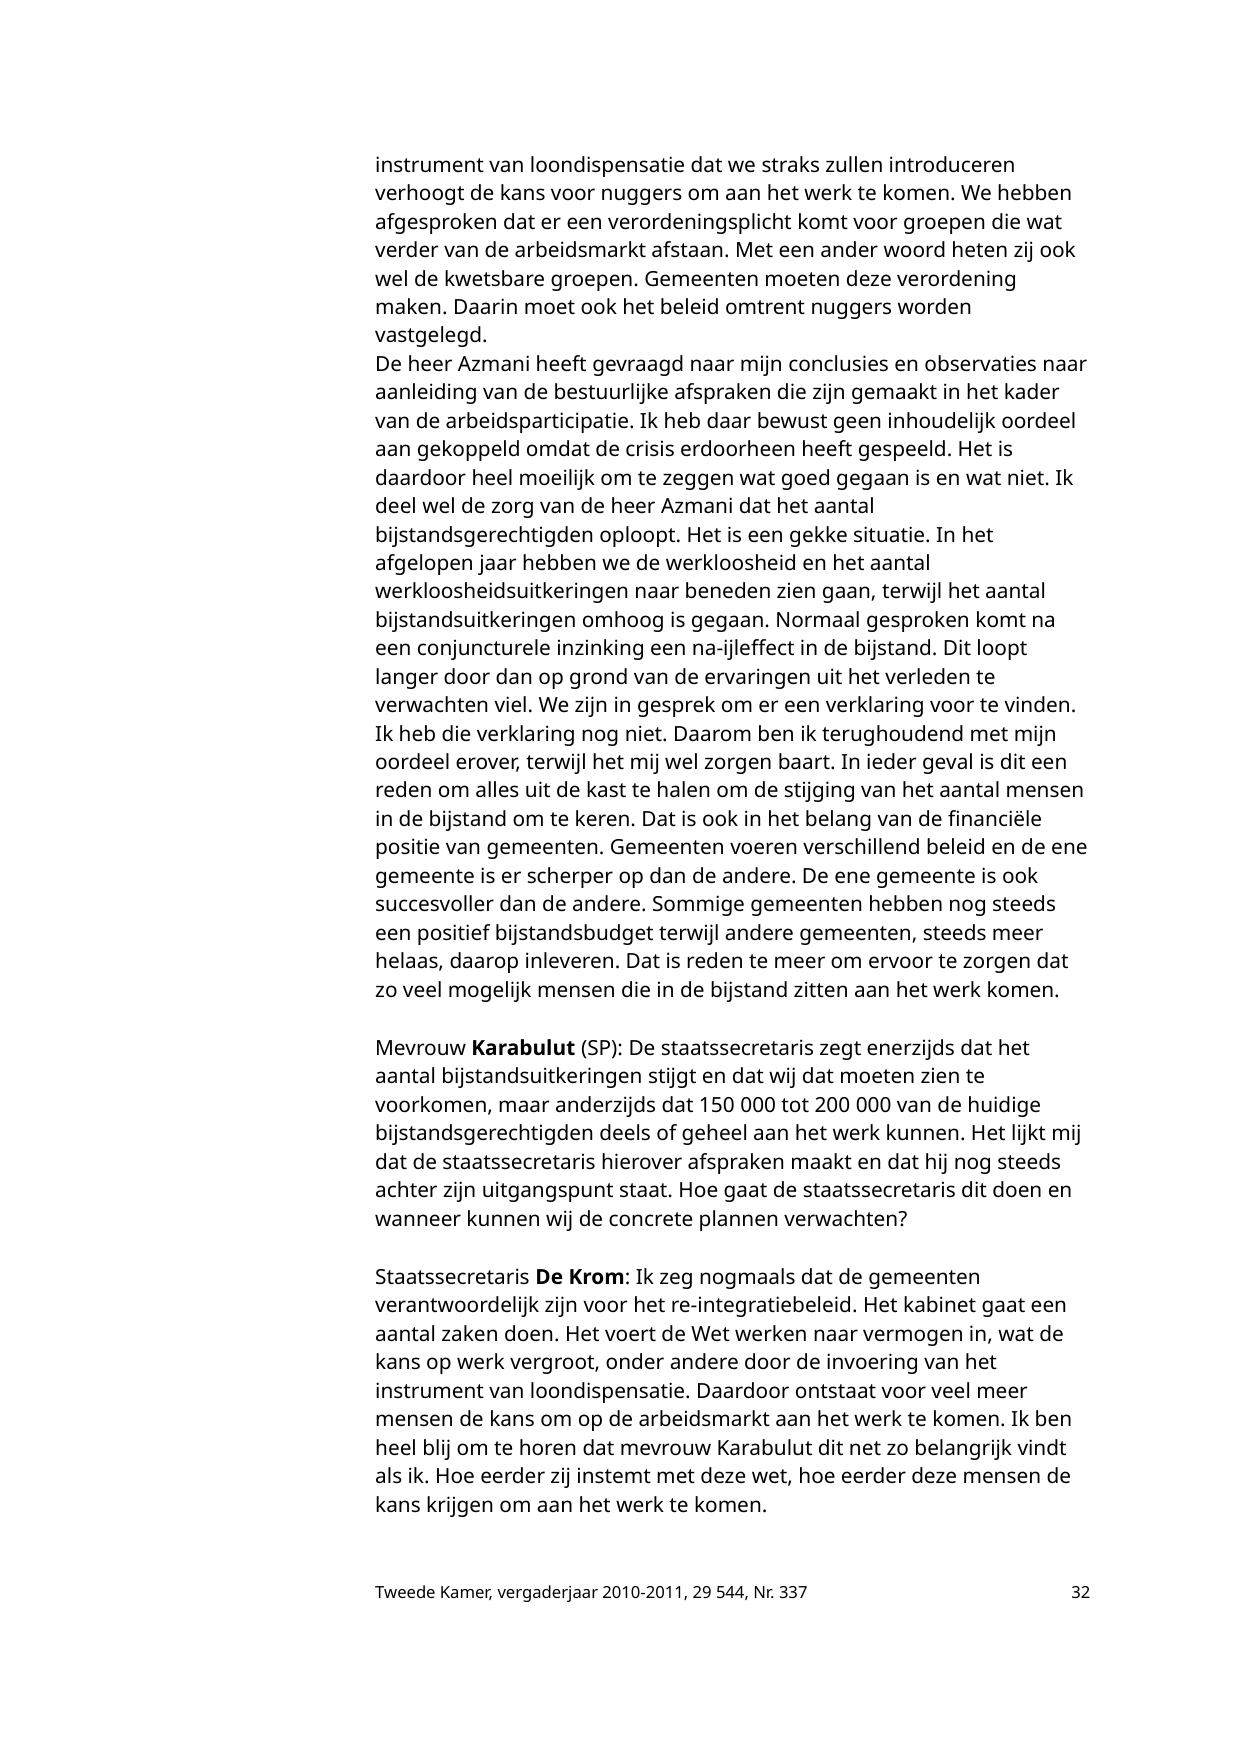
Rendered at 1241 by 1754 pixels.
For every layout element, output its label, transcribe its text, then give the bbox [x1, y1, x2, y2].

text Staatssecretaris De Krom: Ik zeg nogmaals dat de gemeenten verantwoordelijk zijn voor het re-integratiebeleid. Het kabinet gaat een aantal zaken doen. Het voert de Wet werken naar vermogen in, wat de kans op werk vergroot, onder andere door de invoering van het instrument van loondispensatie. Daardoor ontstaat voor veel meer mensen de kans om op de arbeidsmarkt aan het werk te komen. Ik ben heel blij om te horen dat mevrouw Karabulut dit net zo belangrijk vindt als ik. Hoe eerder zij instemt met deze wet, hoe eerder deze mensen de kans krijgen om aan het werk te komen. [375, 1262, 1090, 1518]
text Mevrouw Karabulut (SP): De staatssecretaris zegt enerzijds dat het aantal bijstandsuitkeringen stijgt en dat wij dat moeten zien te voorkomen, maar anderzijds dat 150 000 tot 200 000 van de huidige bijstandsgerechtigden deels of geheel aan het werk kunnen. Het lijkt mij dat de staatssecretaris hierover afspraken maakt en dat hij nog steeds achter zijn uitgangspunt staat. Hoe gaat de staatssecretaris dit doen en wanneer kunnen wij de concrete plannen verwachten? [375, 1033, 1090, 1232]
text instrument van loondispensatie dat we straks zullen introduceren verhoogt de kans voor nuggers om aan het werk te komen. We hebben afgesproken dat er een verordeningsplicht komt voor groepen die wat verder van de arbeidsmarkt afstaan. Met een ander woord heten zij ook wel de kwetsbare groepen. Gemeenten moeten deze verordening maken. Daarin moet ook het beleid omtrent nuggers worden vastgelegd. [375, 150, 1090, 349]
text De heer Azmani heeft gevraagd naar mijn conclusies en observaties naar aanleiding van de bestuurlijke afspraken die zijn gemaakt in het kader van de arbeidsparticipatie. Ik heb daar bewust geen inhoudelijk oordeel aan gekoppeld omdat de crisis erdoorheen heeft gespeeld. Het is daardoor heel moeilijk om te zeggen wat goed gegaan is en wat niet. Ik deel wel de zorg van de heer Azmani dat het aantal bijstandsgerechtigden oploopt. Het is een gekke situatie. In het afgelopen jaar hebben we de werkloosheid en het aantal werkloosheidsuitkeringen naar beneden zien gaan, terwijl het aantal bijstandsuitkeringen omhoog is gegaan. Normaal gesproken komt na een conjuncturele inzinking een na-ijleffect in de bijstand. Dit loopt langer door dan op grond van de ervaringen uit het verleden te verwachten viel. We zijn in gesprek om er een verklaring voor te vinden. Ik heb die verklaring nog niet. Daarom ben ik terughoudend met mijn oordeel erover, terwijl het mij wel zorgen baart. In ieder geval is dit een reden om alles uit de kast te halen om de stijging van het aantal mensen in de bijstand om te keren. Dat is ook in het belang van de financiële positie van gemeenten. Gemeenten voeren verschillend beleid en de ene gemeente is er scherper op dan de andere. De ene gemeente is ook succesvoller dan de andere. Sommige gemeenten hebben nog steeds een positief bijstandsbudget terwijl andere gemeenten, steeds meer helaas, daarop inleveren. Dat is reden te meer om ervoor te zorgen dat zo veel mogelijk mensen die in de bijstand zitten aan het werk komen. [375, 349, 1090, 1003]
